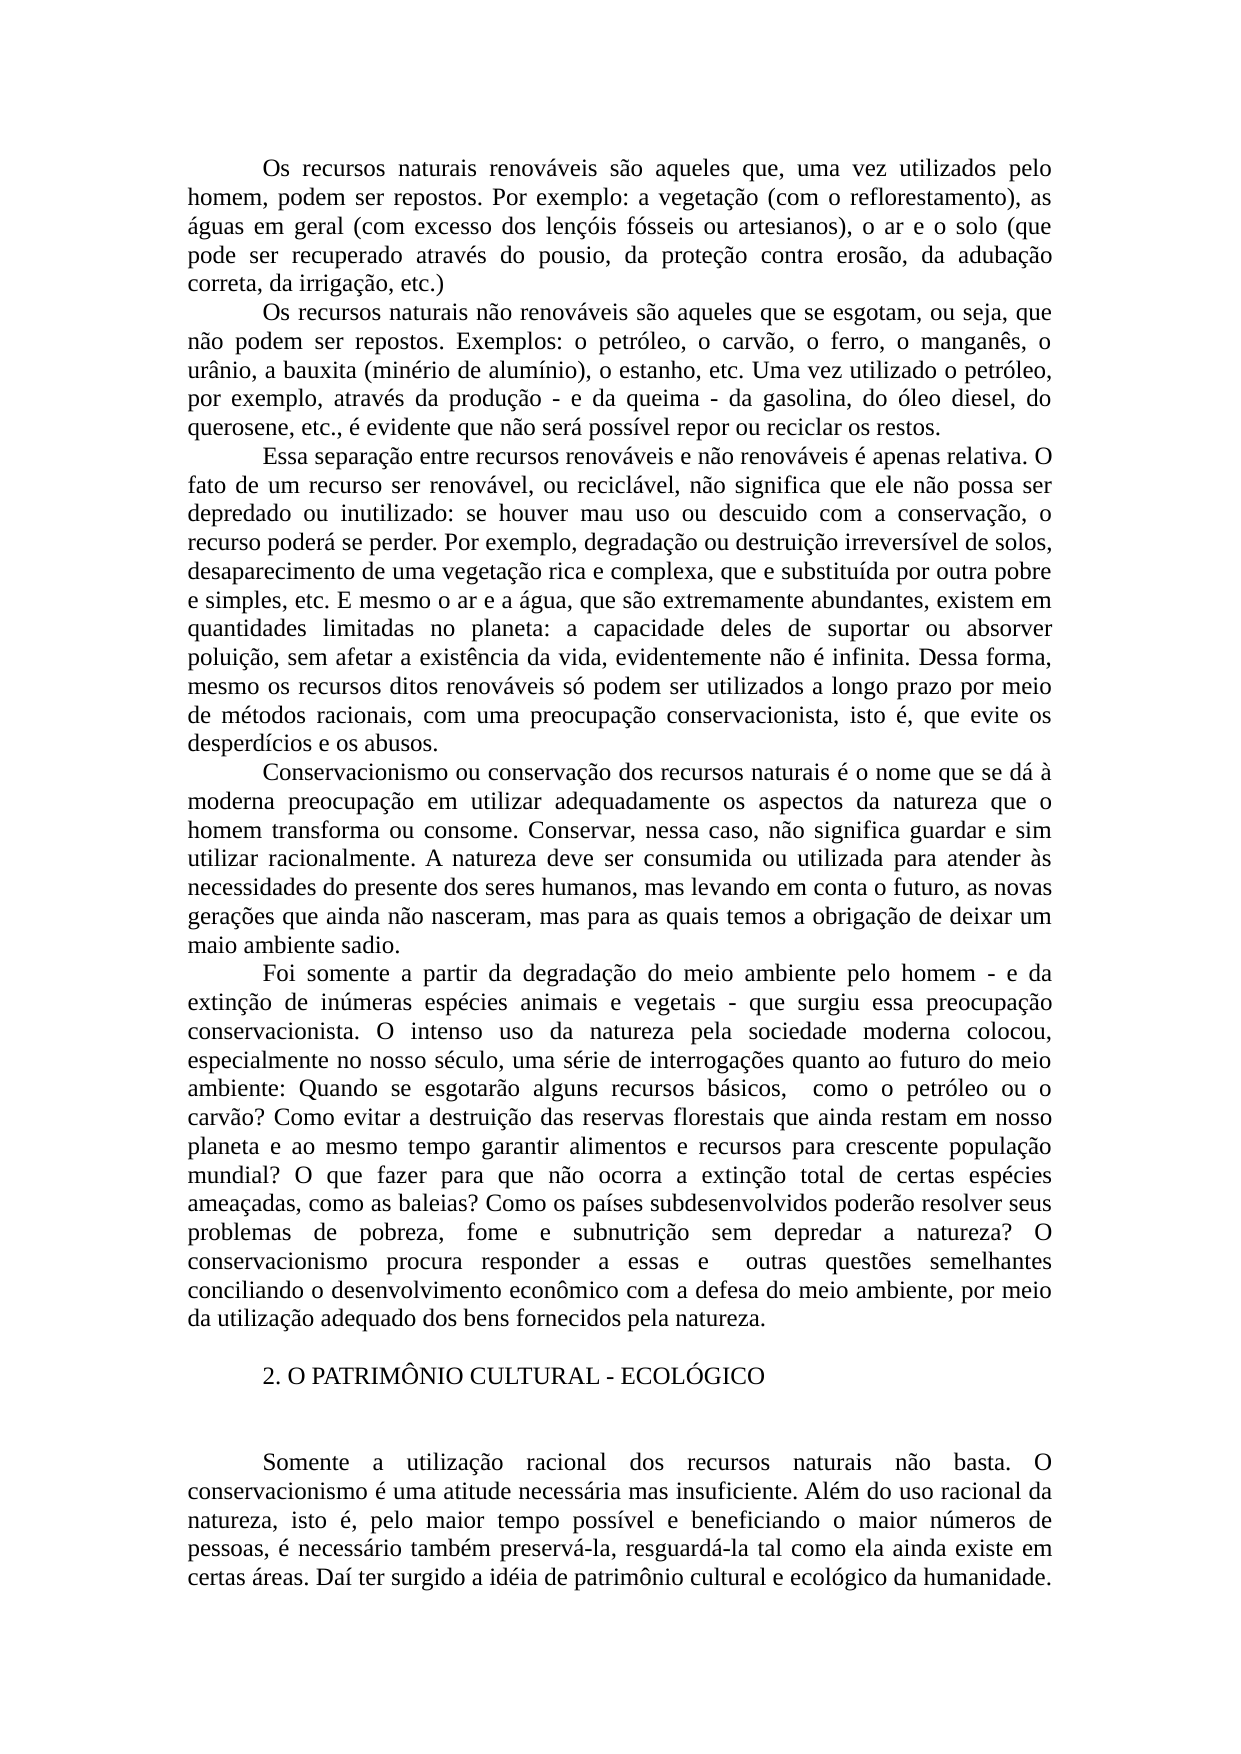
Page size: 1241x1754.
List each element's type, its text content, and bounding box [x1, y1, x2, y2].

text 2. O PATRIMÔNIO CULTURAL - ECOLÓGICO [187, 1361, 1053, 1390]
text Foi somente a partir da degradação do meio ambiente pelo homem - e da extinção de inúmeras espécies animais e vegetais - que surgiu essa preocupação conservacionista. O intenso uso da natureza pela sociedade moderna colocou, especialmente no nosso século, uma série de interrogações quanto ao futuro do meio ambiente: Quando se esgotarão alguns recursos básicos, como o petróleo ou o carvão? Como evitar a destruição das reservas florestais que ainda restam em nosso planeta e ao mesmo tempo garantir alimentos e recursos para crescente população mundial? O que fazer para que não ocorra a extinção total de certas espécies ameaçadas, como as baleias? Como os países subdesenvolvidos poderão resolver seus problemas de pobreza, fome e subnutrição sem depredar a natureza? O conservacionismo procura responder a essas e outras questões semelhantes conciliando o desenvolvimento econômico com a defesa do meio ambiente, por meio da utilização adequado dos bens fornecidos pela natureza. [187, 958, 1053, 1332]
text Os recursos naturais renováveis são aqueles que, uma vez utilizados pelo homem, podem ser repostos. Por exemplo: a vegetação (com o reflorestamento), as águas em geral (com excesso dos lençóis fósseis ou artesianos), o ar e o solo (que pode ser recuperado através do pousio, da proteção contra erosão, da adubação correta, da irrigação, etc.) [187, 153, 1053, 297]
text Essa separação entre recursos renováveis e não renováveis é apenas relativa. O fato de um recurso ser renovável, ou reciclável, não significa que ele não possa ser depredado ou inutilizado: se houver mau uso ou descuido com a conservação, o recurso poderá se perder. Por exemplo, degradação ou destruição irreversível de solos, desaparecimento de uma vegetação rica e complexa, que e substituída por outra pobre e simples, etc. E mesmo o ar e a água, que são extremamente abundantes, existem em quantidades limitadas no planeta: a capacidade deles de suportar ou absorver poluição, sem afetar a existência da vida, evidentemente não é infinita. Dessa forma, mesmo os recursos ditos renováveis só podem ser utilizados a longo prazo por meio de métodos racionais, com uma preocupação conservacionista, isto é, que evite os desperdícios e os abusos. [187, 441, 1053, 757]
text Os recursos naturais não renováveis são aqueles que se esgotam, ou seja, que não podem ser repostos. Exemplos: o petróleo, o carvão, o ferro, o manganês, o urânio, a bauxita (minério de alumínio), o estanho, etc. Uma vez utilizado o petróleo, por exemplo, através da produção - e da queima - da gasolina, do óleo diesel, do querosene, etc., é evidente que não será possível repor ou reciclar os restos. [187, 297, 1053, 441]
text Somente a utilização racional dos recursos naturais não basta. O conservacionismo é uma atitude necessária mas insuficiente. Além do uso racional da natureza, isto é, pelo maior tempo possível e beneficiando o maior números de pessoas, é necessário também preservá-la, resguardá-la tal como ela ainda existe em certas áreas. Daí ter surgido a idéia de patrimônio cultural e ecológico da humanidade. [187, 1447, 1053, 1591]
text Conservacionismo ou conservação dos recursos naturais é o nome que se dá à moderna preocupação em utilizar adequadamente os aspectos da natureza que o homem transforma ou consome. Conservar, nessa caso, não significa guardar e sim utilizar racionalmente. A natureza deve ser consumida ou utilizada para atender às necessidades do presente dos seres humanos, mas levando em conta o futuro, as novas gerações que ainda não nasceram, mas para as quais temos a obrigação de deixar um maio ambiente sadio. [187, 757, 1053, 958]
